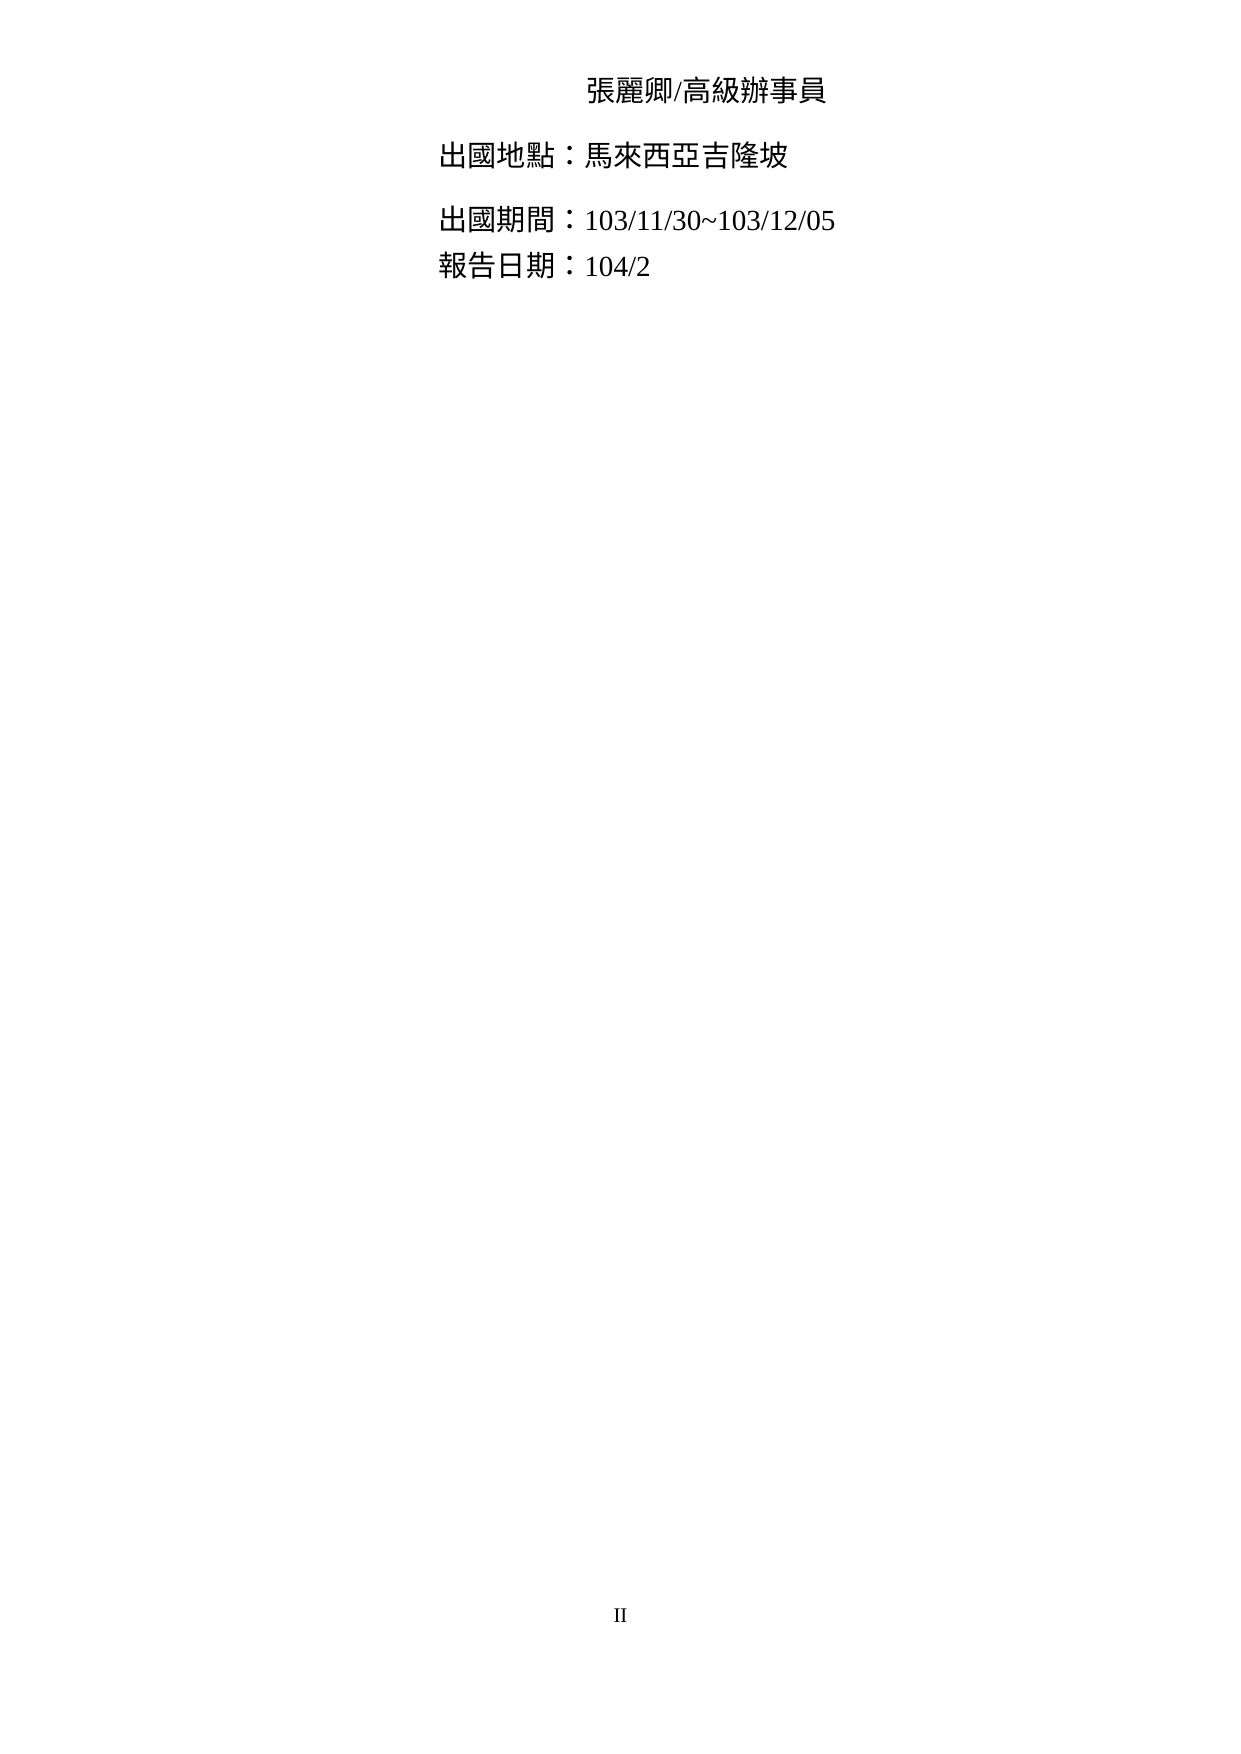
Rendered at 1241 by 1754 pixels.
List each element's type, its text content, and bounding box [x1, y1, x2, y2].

text 出國地點：馬來西亞吉隆坡 [187, 139, 1053, 173]
text 出國期間：103/11/30~103/12/05 [187, 204, 1053, 237]
text 報告日期：104/2 [187, 250, 1053, 283]
text 張麗卿/高級辦事員 [187, 75, 1053, 108]
